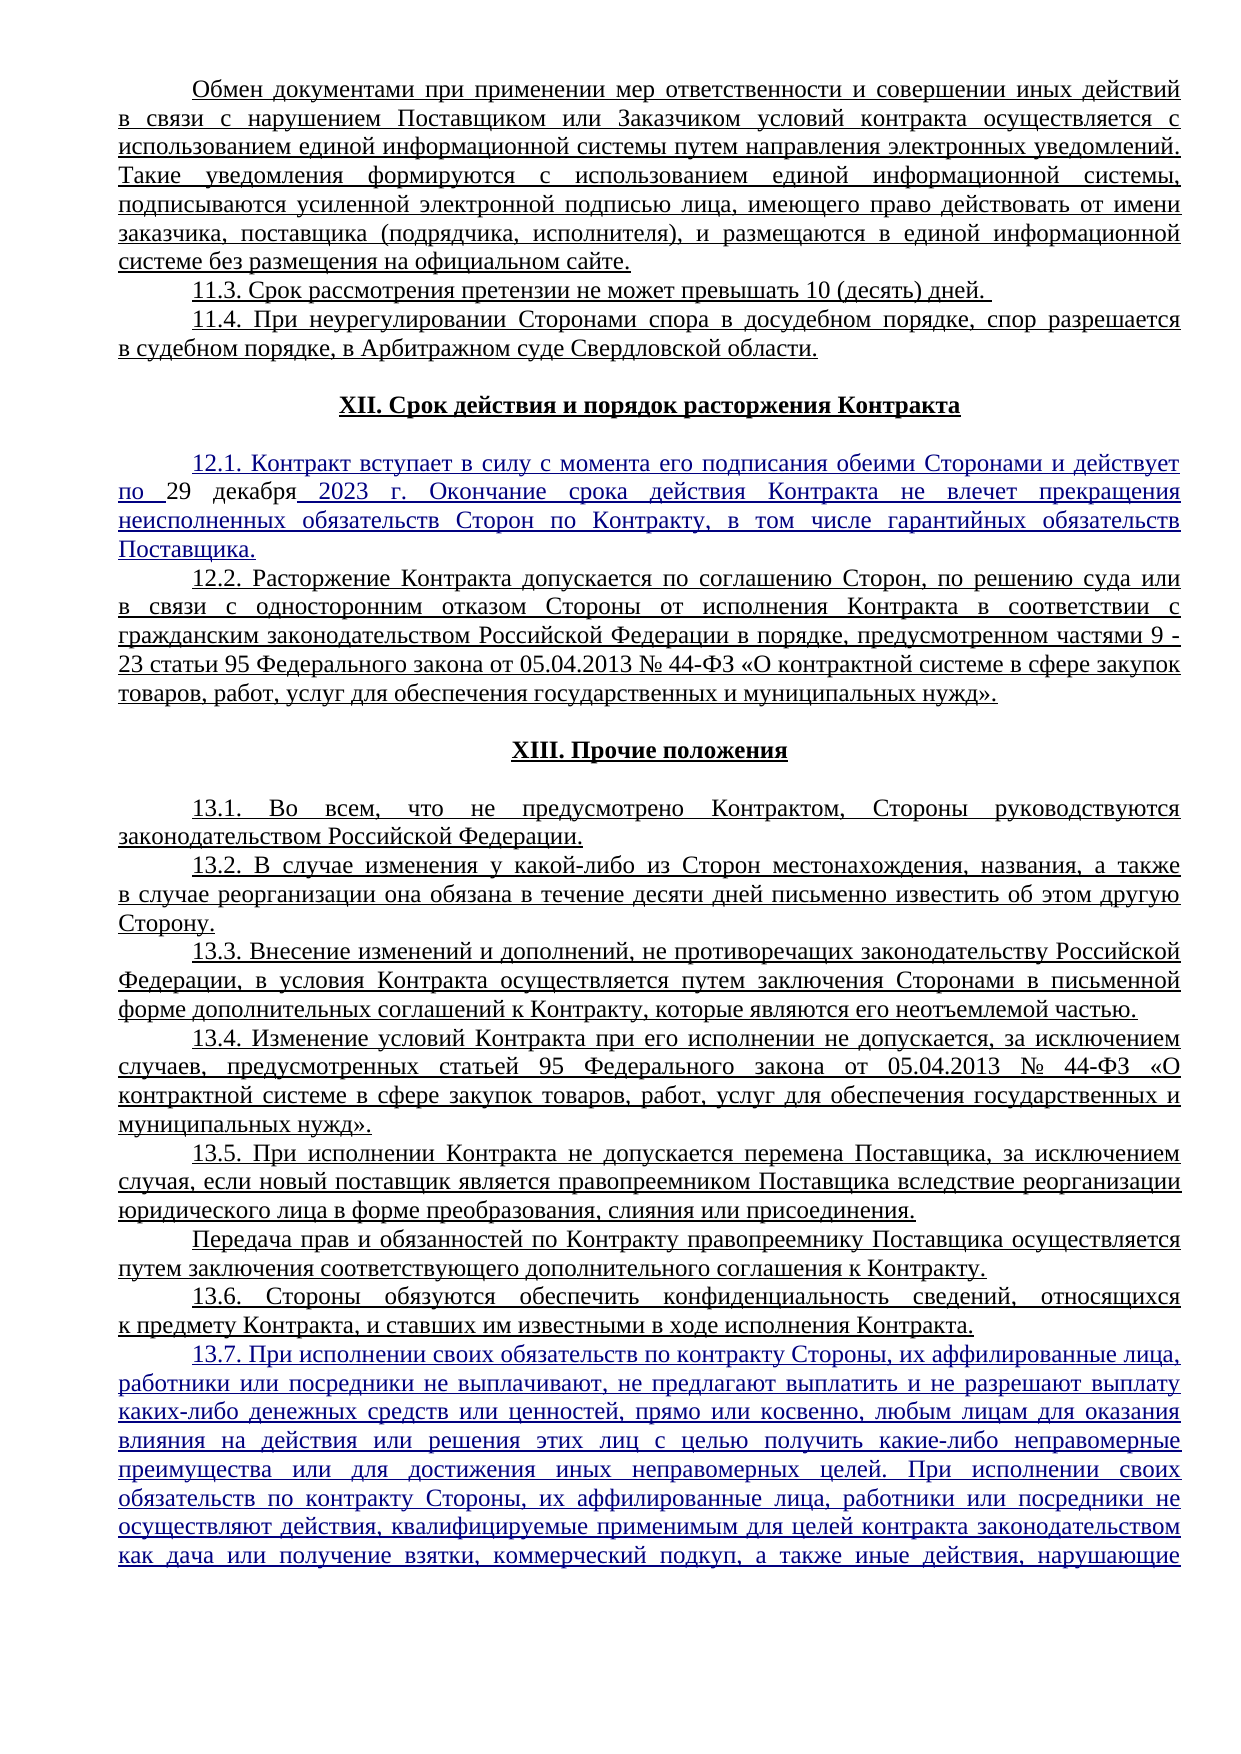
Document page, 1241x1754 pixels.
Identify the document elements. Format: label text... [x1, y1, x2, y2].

text контрактной системе в сфере закупок товаров, работ, услуг для обеспечения государственных и [118, 1078, 1181, 1105]
text 12.2. Расторжение Контракта допускается по соглашению Сторон, по решению суда или в связи с односторонним отказом Стороны от исполнения Контракта в соответствии с [118, 563, 1181, 616]
text юридического лица в форме преобразования, слияния или присоединения. [118, 1193, 1181, 1224]
text 13.3. Внесение изменений и дополнений, не противоречащих законодательству Российской Федерации, в условия Контракта осуществляется путем заключения Сторонами в письменной [118, 936, 1181, 990]
text системе без размещения на официальном сайте. [118, 244, 1181, 275]
text как дача или получение взятки, коммерческий подкуп, а также иные действия, нарушающие [118, 1538, 1181, 1565]
text 11.3. Срок рассмотрения претензии не может превышать 10 (десять) дней. [118, 275, 1181, 304]
text гражданским законодательством Российской Федерации в порядке, предусмотренном частями 9 [118, 618, 1181, 645]
text XII. Срок действия и порядок расторжения Контракта [118, 390, 1181, 419]
text Поставщика. [118, 532, 1181, 563]
text использованием единой информационной системы путем направления электронных уведомлений. [118, 129, 1181, 156]
text муниципальных нужд». [118, 1107, 1181, 1138]
text 13.4. Изменение условий Контракта при его исполнении не допускается, за исключением случаев, предусмотренных статьей 95 Федерального закона от 05.04.2013 № 44-ФЗ «О [118, 1023, 1181, 1076]
text 13.7. При исполнении своих обязательств по контракту Стороны, их аффилированные лица, работники или посредники не выплачивают, не предлагают выплатить и не разрешают выплату [118, 1339, 1181, 1393]
text форме дополнительных соглашений к Контракту, которые являются его неотъемлемой частью. [118, 992, 1181, 1023]
text 13.1. Во всем, что не предусмотрено Контрактом, Стороны руководствуются законодательством Российской Федерации. [118, 793, 1181, 850]
text XIII. Прочие положения [118, 735, 1181, 764]
text Такие уведомления формируются с использованием единой информационной системы, [118, 158, 1181, 185]
text 12.1. Контракт вступает в силу с момента его подписания обеими Сторонами и действует по 29 декабря 2023 г. Окончание срока действия Контракта не влечет прекращения неисполненных обязательств Сторон по Контракту, в том числе гарантийных обязательств [118, 448, 1181, 530]
text заказчика, поставщика (подрядчика, исполнителя), и размещаются в единой информационной [118, 215, 1181, 243]
text обязательств по контракту Стороны, их аффилированные лица, работники или посредники не [118, 1480, 1181, 1508]
text каких-либо денежных средств или ценностей, прямо или косвенно, любым лицам для оказания [118, 1394, 1181, 1421]
text 11.4. При неурегулировании Сторонами спора в досудебном порядке, спор разрешается в судебном порядке, в Арбитражном суде Свердловской области. [118, 304, 1181, 361]
text подписываются усиленной электронной подписью лица, имеющего право действовать от имени [118, 187, 1181, 214]
text Обмен документами при применении мер ответственности и совершении иных действий в связи с нарушением Поставщиком или Заказчиком условий контракта осуществляется с [118, 74, 1181, 128]
text Передача прав и обязанностей по Контракту правопреемнику Поставщика осуществляется путем заключения соответствующего дополнительного соглашения к Контракту. [118, 1224, 1181, 1281]
text 13.6. Стороны обязуются обеспечить конфиденциальность сведений, относящихся к предмету Контракта, и ставших им известными в ходе исполнения Контракта. [118, 1281, 1181, 1339]
text Сторону. [118, 905, 1181, 936]
text 13.2. В случае изменения у какой-либо из Сторон местонахождения, названия, а также в случае реорганизации она обязана в течение десяти дней письменно известить об этом другую [118, 850, 1181, 904]
text влияния на действия или решения этих лиц с целью получить какие-либо неправомерные [118, 1423, 1181, 1450]
text осуществляют действия, квалифицируемые применимым для целей контракта законодательством [118, 1509, 1181, 1536]
text - 23 статьи 95 Федерального закона от 05.04.2013 № 44-ФЗ «О контрактной системе в сфере закупок [118, 647, 1181, 674]
text 13.5. При исполнении Контракта не допускается перемена Поставщика, за исключением случая, если новый поставщик является правопреемником Поставщика вследствие реорганизации [118, 1138, 1181, 1191]
text товаров, работ, услуг для обеспечения государственных и муниципальных нужд». [118, 675, 1181, 706]
text преимущества или для достижения иных неправомерных целей. При исполнении своих [118, 1452, 1181, 1479]
